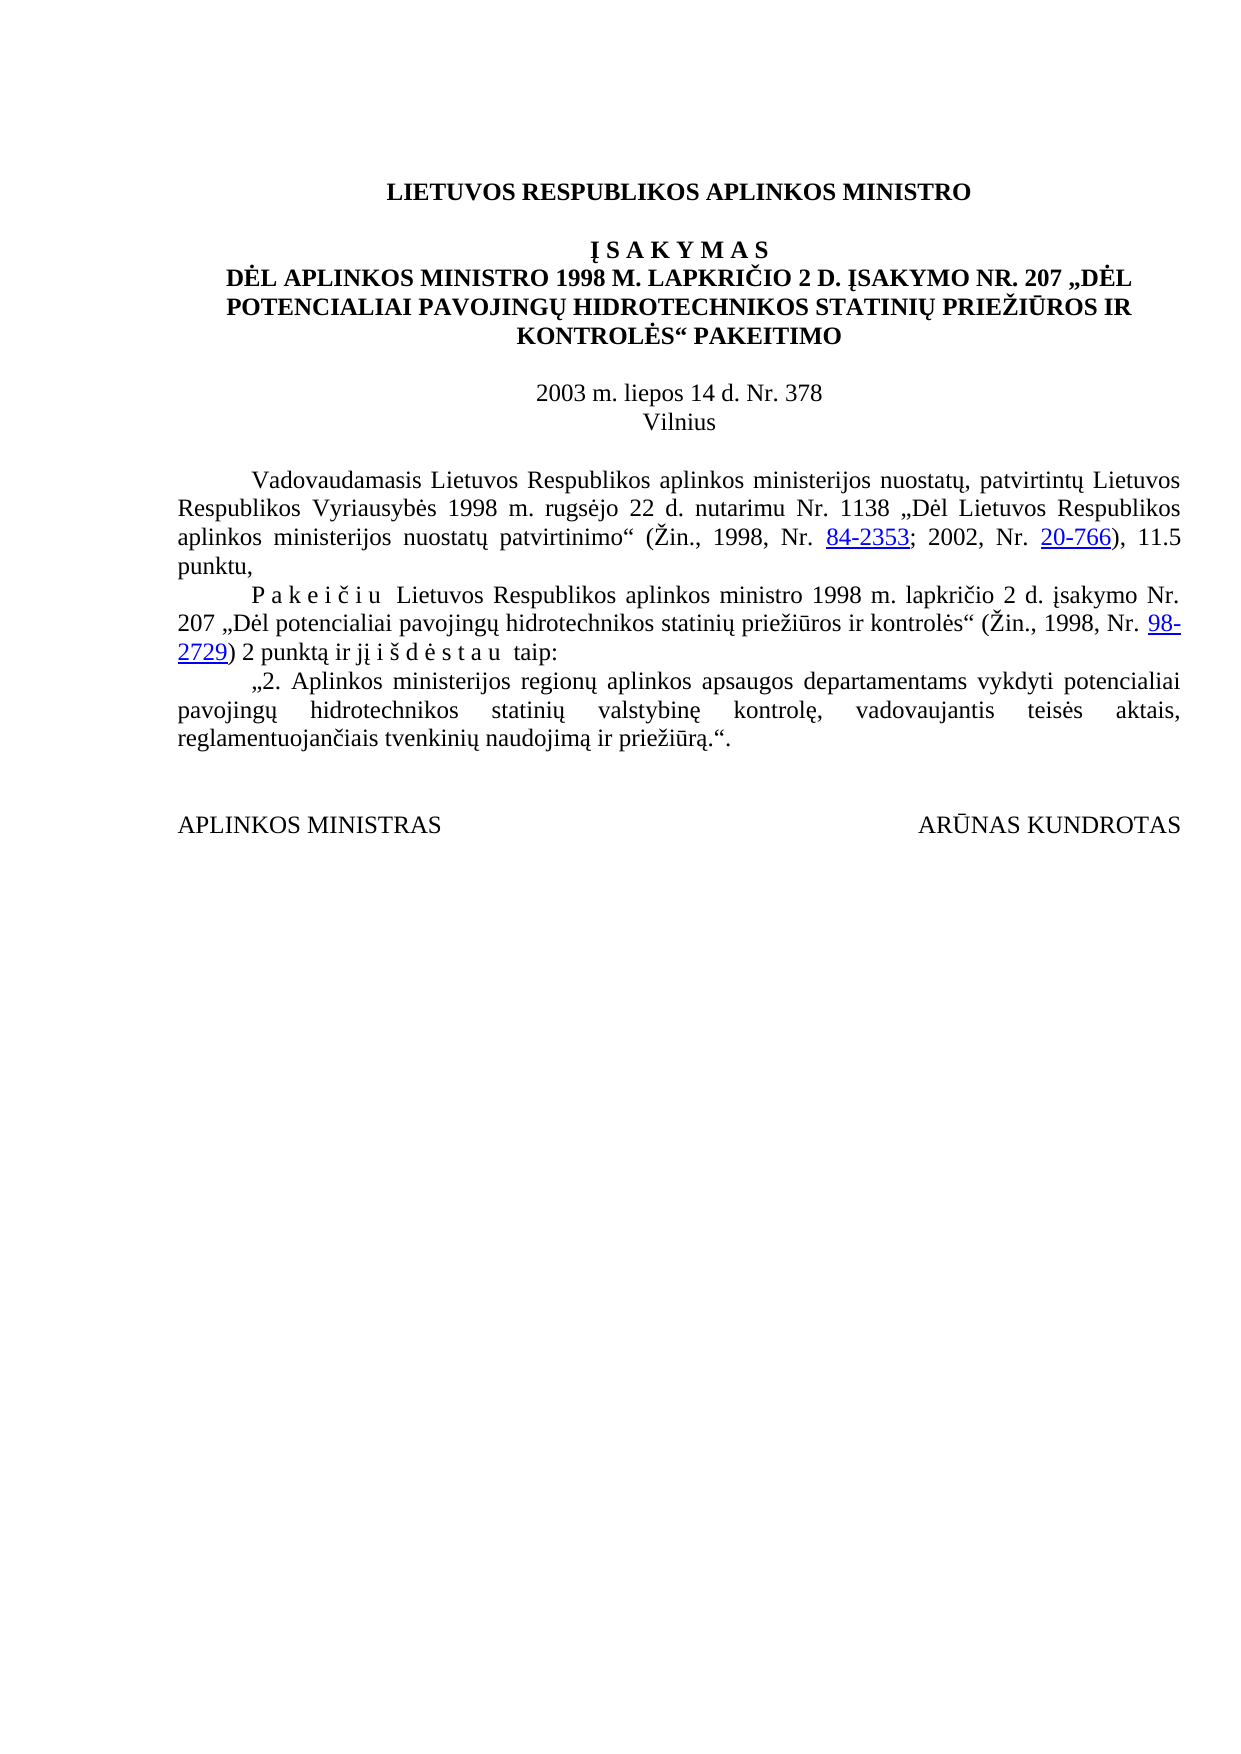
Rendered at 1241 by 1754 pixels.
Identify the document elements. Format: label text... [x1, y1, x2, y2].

text 2003 m. liepos 14 d. Nr. 378 [177, 378, 1181, 407]
text Į S A K Y M A S [177, 235, 1181, 263]
text Vilnius [177, 407, 1181, 436]
text LIETUVOS RESPUBLIKOS APLINKOS MINISTRO [177, 177, 1181, 206]
text DĖL APLINKOS MINISTRO 1998 m. lapkričio 2 d. įsakymo Nr. 207 „Dėl potencialiai pavojingų hidrotechnikos statinių priežiūros ir kontrolės“ PAKEITIMO [177, 263, 1181, 350]
text Pakeičiu Lietuvos Respublikos aplinkos ministro 1998 m. lapkričio 2 d. įsakymo Nr. 207 „Dėl potencialiai pavojingų hidrotechnikos statinių priežiūros ir kontrolės“ (Žin., 1998, Nr. 98-2729) 2 punktą ir jį išdėstau taip: [177, 580, 1181, 666]
text Vadovaudamasis Lietuvos Respublikos aplinkos ministerijos nuostatų, patvirtintų Lietuvos Respublikos Vyriausybės 1998 m. rugsėjo 22 d. nutarimu Nr. 1138 „Dėl Lietuvos Respublikos aplinkos ministerijos nuostatų patvirtinimo“ (Žin., 1998, Nr. 84-2353; 2002, Nr. 20-766), 11.5 punktu, [177, 465, 1181, 580]
text Aplinkos ministras Arūnas Kundrotas [177, 810, 1181, 838]
text „2. Aplinkos ministerijos regionų aplinkos apsaugos departamentams vykdyti potencialiai pavojingų hidrotechnikos statinių valstybinę kontrolę, vadovaujantis teisės aktais, reglamentuojančiais tvenkinių naudojimą ir priežiūrą.“. [177, 666, 1181, 752]
